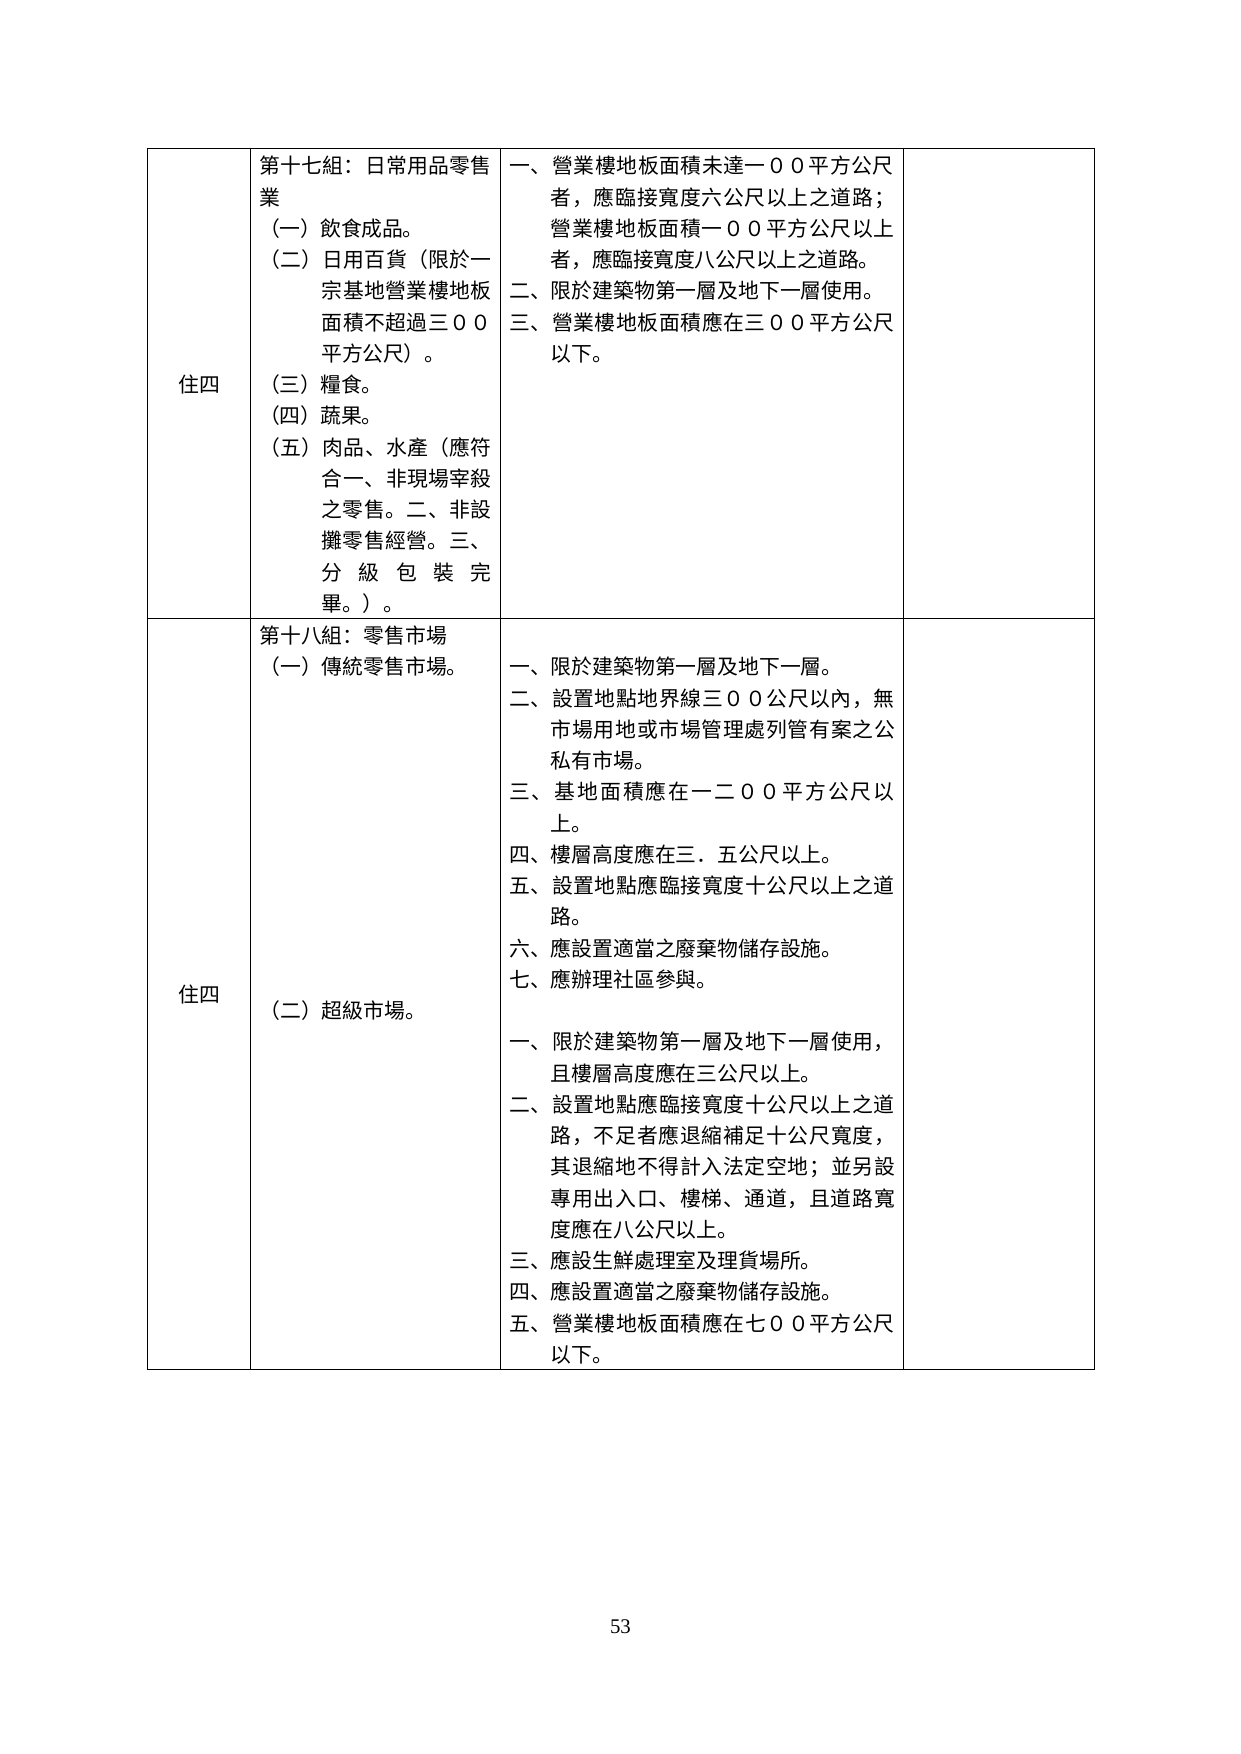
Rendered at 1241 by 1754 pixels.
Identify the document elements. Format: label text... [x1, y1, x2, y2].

table_cell 住四 [148, 149, 250, 617]
table_cell 一、限於建築物第一層及地下一層。 二、設置地點地界線三００公尺以內，無市場用地或市場管理處列管有案之公私有市場。 三、基地面積應在一二００平方公尺以上。 四、樓層高度應在三．五公尺以上。 五、設置地點應臨接寬度十公尺以上之道路。 六、應設置適當之廢棄物儲存設施。 七、應辦理社區參與。 一、限於建築物第一層及地下一層使用，且樓層高度應在三公尺以上。 二、設置地點應臨接寬度十公尺以上之道路，不足者應退縮補足十公尺寬度，其退縮地不得計入法定空地；並另設專用出入口、樓梯、通道，且道路寬度應在八公尺以上。 三、應設生鮮處理室及理貨場所。 四、應設置適當之廢棄物儲存設施。 五、營業樓地板面積應在七００平方公尺以下。 [501, 619, 903, 1368]
table_cell 第十七組：日常用品零售業 （一）飲食成品。 （二）日用百貨（限於一宗基地營業樓地板面積不超過三００平方公尺）。 （三）糧食。 （四）蔬果。 （五）肉品、水產（應符合一、非現場宰殺之零售。二、非設攤零售經營。三、分級包裝完畢。）。 [251, 149, 500, 617]
table_cell [904, 619, 1094, 1368]
table_cell 住四 [148, 619, 250, 1368]
table_cell [904, 149, 1094, 617]
table_cell 一、營業樓地板面積未達一００平方公尺者，應臨接寬度六公尺以上之道路；營業樓地板面積一００平方公尺以上者，應臨接寬度八公尺以上之道路。 二、限於建築物第一層及地下一層使用。 三、營業樓地板面積應在三００平方公尺以下。 [501, 149, 903, 617]
table_cell 第十八組：零售市場 （一）傳統零售市場。 （二）超級市場。 [251, 619, 500, 1368]
